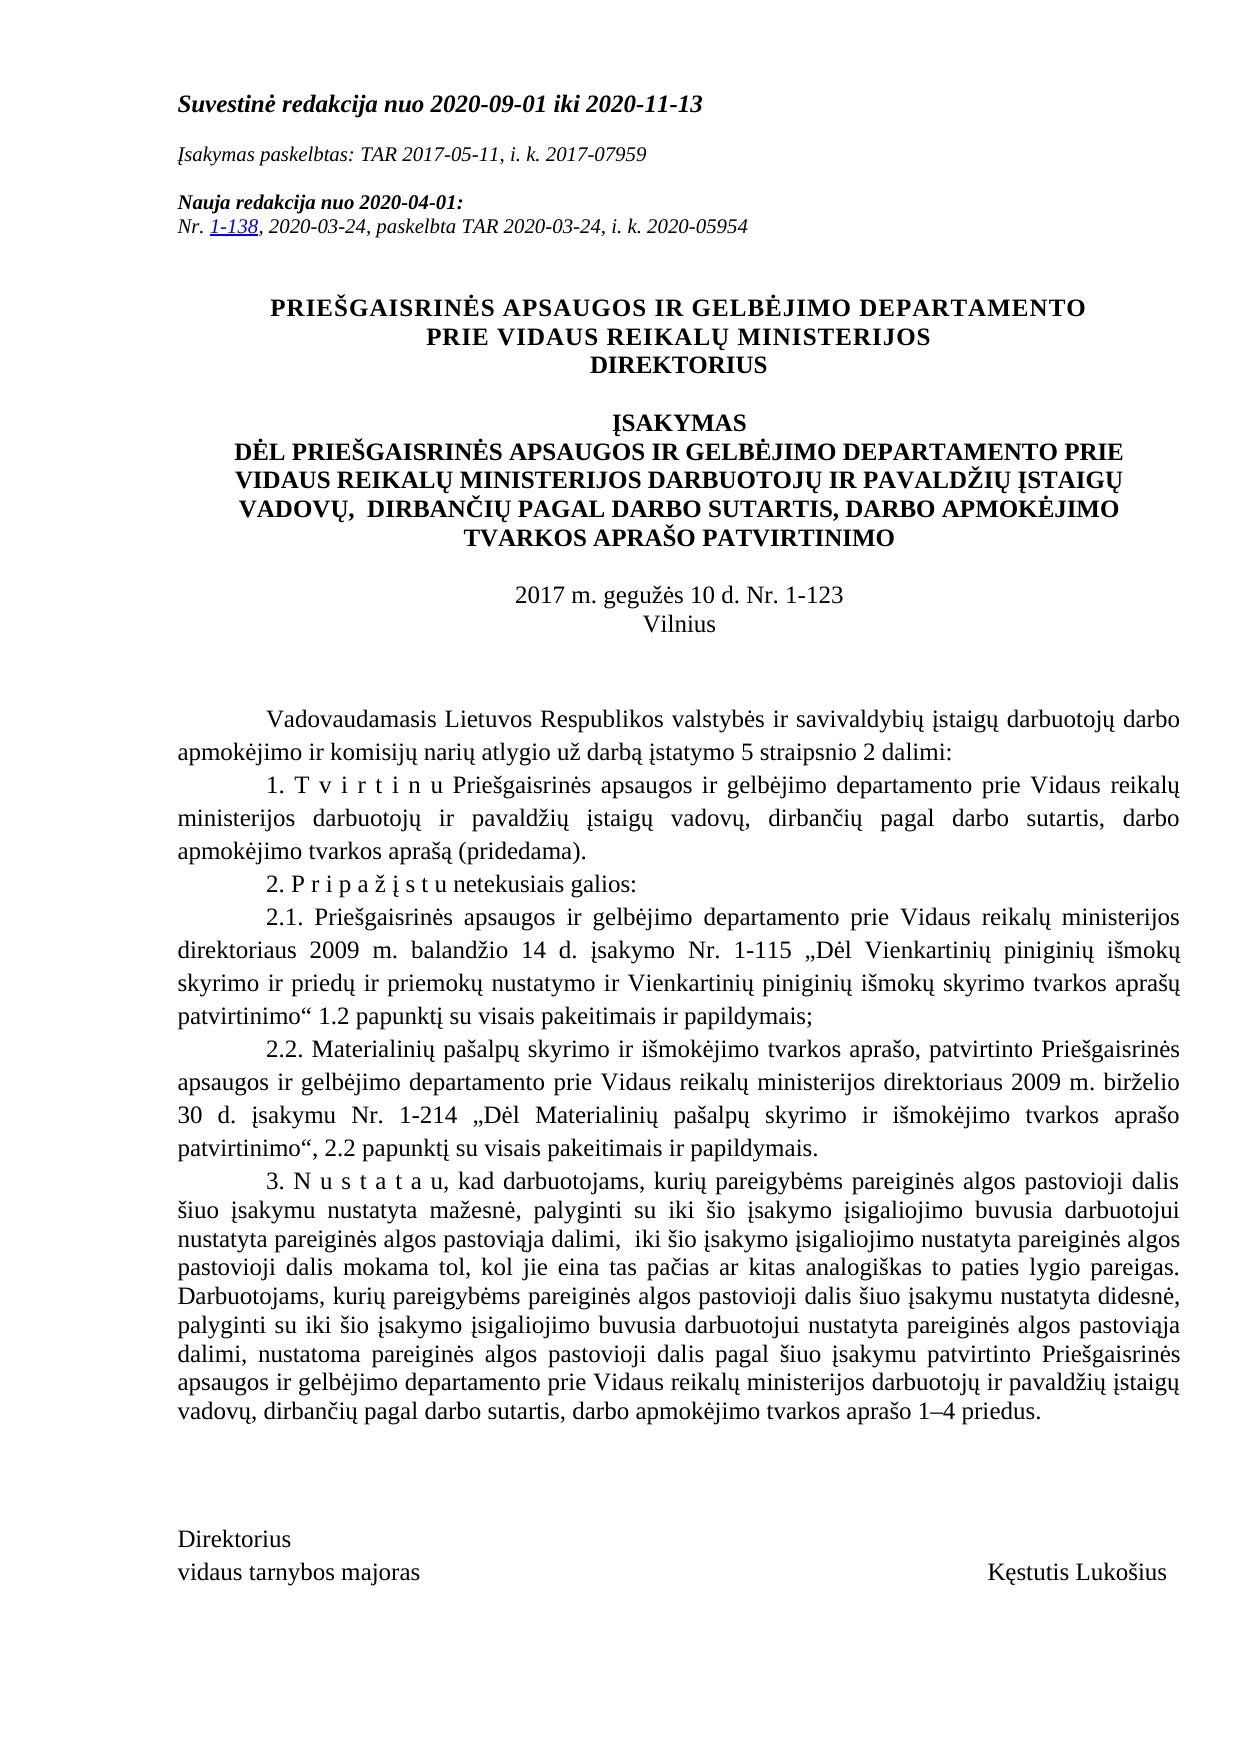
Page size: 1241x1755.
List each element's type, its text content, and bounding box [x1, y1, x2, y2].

text Nauja redakcija nuo 2020-04-01: [177, 189, 1181, 214]
text Nr. 1-138, 2020-03-24, paskelbta TAR 2020-03-24, i. k. 2020-05954 [177, 214, 1181, 238]
text ĮSAKYMAS [177, 408, 1181, 437]
text 2.1. Priešgaisrinės apsaugos ir gelbėjimo departamento prie Vidaus reikalų ministerijos direktoriaus 2009 m. balandžio 14 d. įsakymo Nr. 1-115 „Dėl Vienkartinių piniginių išmokų skyrimo ir priedų ir priemokų nustatymo ir Vienkartinių piniginių išmokų skyrimo tvarkos aprašų patvirtinimo“ 1.2 papunktį su visais pakeitimais ir papildymais; [177, 902, 1181, 1030]
text DIREKTORIUS [177, 350, 1180, 379]
text VIDAUS REIKALŲ MINISTERIJOS DARBUOTOJŲ IR PAVALDŽIŲ ĮSTAIGŲ VADOVŲ, DIRBANČIŲ PAGAL DARBO SUTARTIS, DARBO APMOKĖJIMO [177, 465, 1181, 523]
text 1. T v i r t i n u Priešgaisrinės apsaugos ir gelbėjimo departamento prie Vidaus reikalų ministerijos darbuotojų ir pavaldžių įstaigų vadovų, dirbančių pagal darbo sutartis, darbo apmokėjimo tvarkos aprašą (pridedama). [177, 770, 1181, 865]
text PRIE VIDAUS REIKALŲ MINISTERIJOS [177, 322, 1180, 350]
text 2. P r i p a ž į s t u netekusiais galios: [177, 869, 1181, 898]
text Suvestinė redakcija nuo 2020-09-01 iki 2020-11-13 [177, 89, 1181, 117]
text Vilnius [177, 609, 1181, 638]
text Įsakymas paskelbtas: TAR 2017-05-11, i. k. 2017-07959 [177, 141, 1181, 166]
text TVARKOS APRAŠO PATVIRTINIMO [177, 523, 1181, 552]
text 2.2. Materialinių pašalpų skyrimo ir išmokėjimo tvarkos aprašo, patvirtinto Priešgaisrinės apsaugos ir gelbėjimo departamento prie Vidaus reikalų ministerijos direktoriaus 2009 m. birželio 30 d. įsakymu Nr. 1-214 „Dėl Materialinių pašalpų skyrimo ir išmokėjimo tvarkos aprašo patvirtinimo“, 2.2 papunktį su visais pakeitimais ir papildymais. [177, 1034, 1181, 1162]
text vidaus tarnybos majoras Kęstutis Lukošius [177, 1557, 1181, 1586]
text DĖL PRIEŠGAISRINĖS APSAUGOS IR GELBĖJIMO DEPARTAMENTO PRIE [177, 437, 1181, 465]
text 2017 m. gegužės 10 d. Nr. 1-123 [177, 580, 1181, 609]
text Vadovaudamasis Lietuvos Respublikos valstybės ir savivaldybių įstaigų darbuotojų darbo apmokėjimo ir komisijų narių atlygio už darbą įstatymo 5 straipsnio 2 dalimi: [177, 704, 1181, 766]
text 3. N u s t a t a u, kad darbuotojams, kurių pareigybėms pareiginės algos pastovioji dalis šiuo įsakymu nustatyta mažesnė, palyginti su iki šio įsakymo įsigaliojimo buvusia darbuotojui nustatyta pareiginės algos pastoviąja dalimi, iki šio įsakymo įsigaliojimo nustatyta pareiginės algos pastovioji dalis mokama tol, kol jie eina tas pačias ar kitas analogiškas to paties lygio pareigas. Darbuotojams, kurių pareigybėms pareiginės algos pastovioji dalis šiuo įsakymu nustatyta didesnė, palyginti su iki šio įsakymo įsigaliojimo buvusia darbuotojui nustatyta pareiginės algos pastoviąja dalimi, nustatoma pareiginės algos pastovioji dalis pagal šiuo įsakymu patvirtinto Priešgaisrinės apsaugos ir gelbėjimo departamento prie Vidaus reikalų ministerijos darbuotojų ir pavaldžių įstaigų vadovų, dirbančių pagal darbo sutartis, darbo apmokėjimo tvarkos aprašo 1–4 priedus. [177, 1166, 1181, 1425]
text PRIEŠGAISRINĖS APSAUGOS IR GELBĖJIMO DEPARTAMENTO [177, 293, 1180, 322]
text Direktorius [177, 1524, 1181, 1553]
